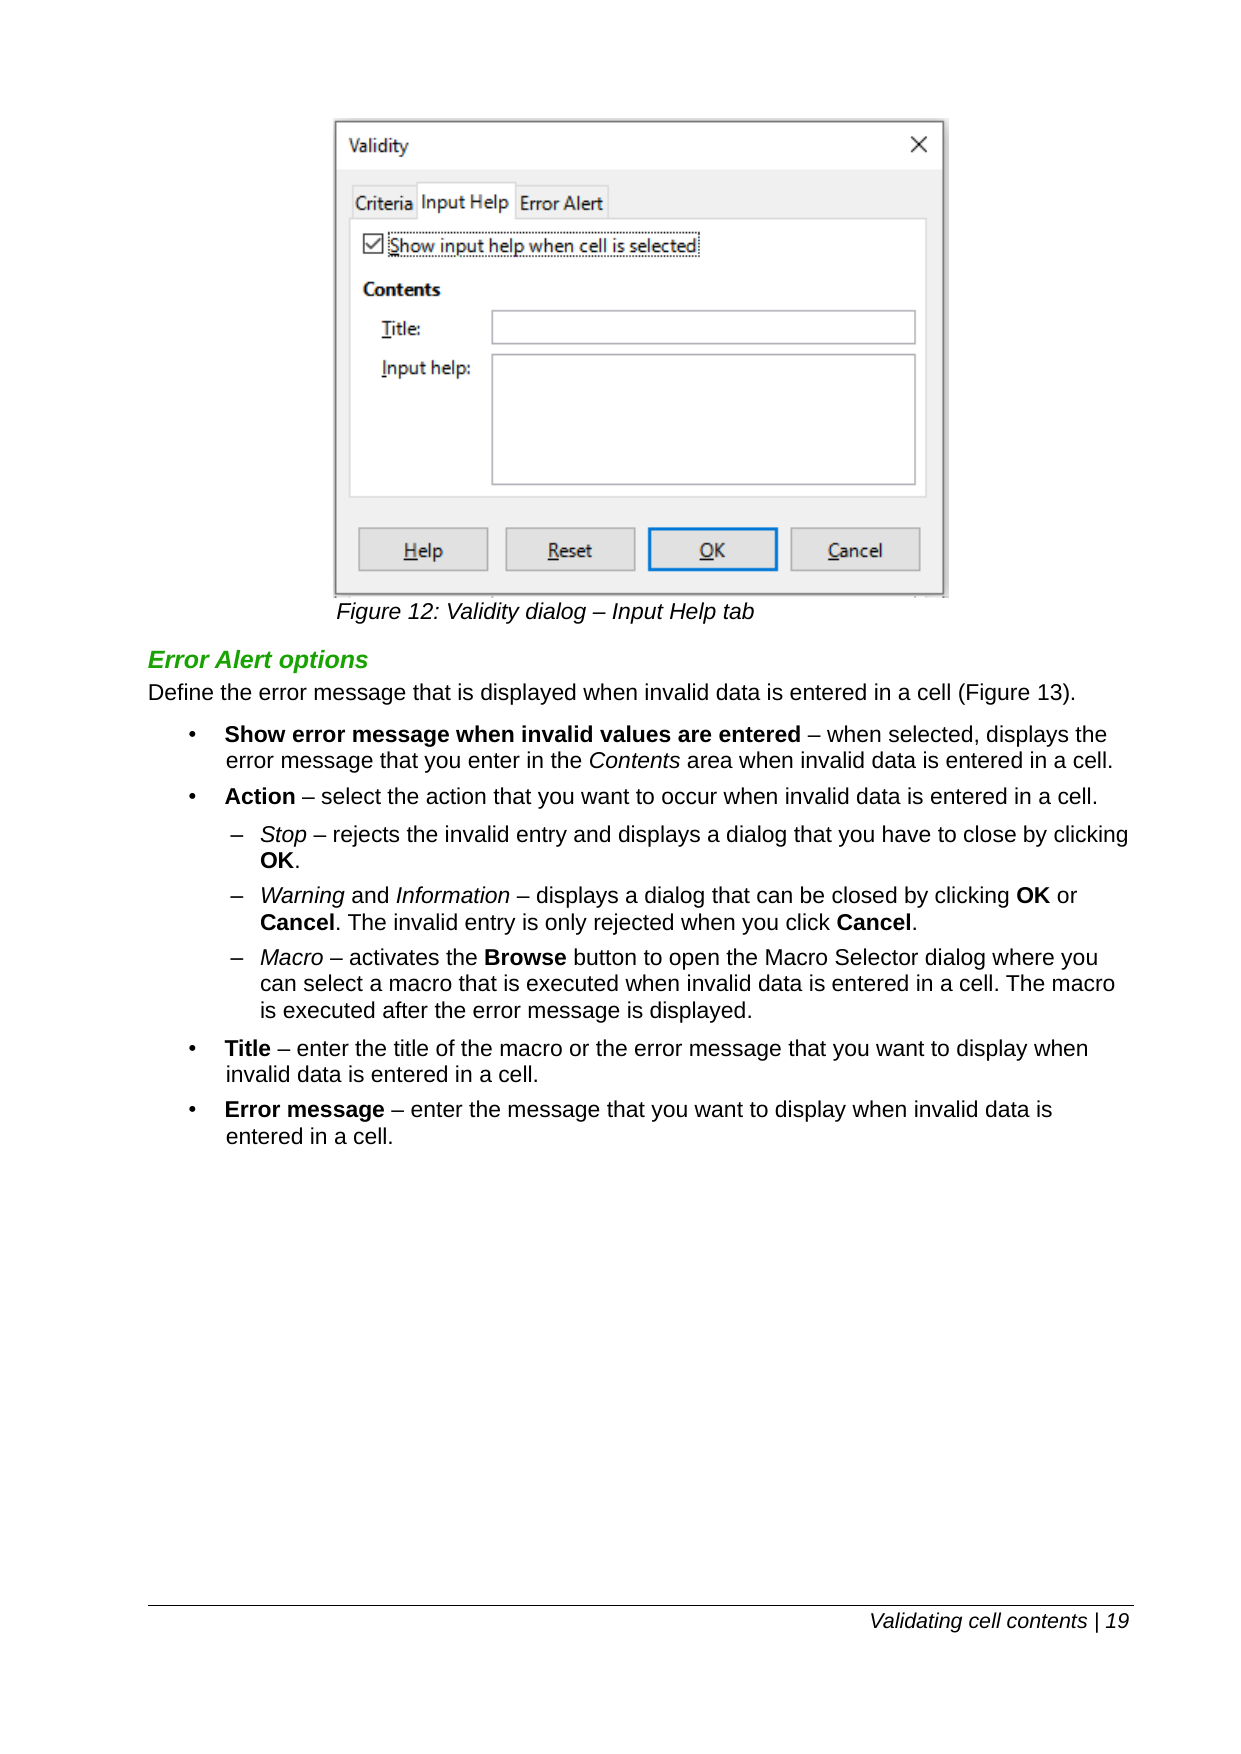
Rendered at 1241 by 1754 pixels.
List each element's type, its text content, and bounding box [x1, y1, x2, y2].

list Stop – rejects the invalid entry and displays a dialog that you have to close by clicking OK. [230, 821, 1134, 873]
list Title – enter the title of the macro or the error message that you want to display when invalid data is entered in a cell. [185, 1032, 1134, 1087]
list Show error message when invalid values are entered – when selected, displays the error message that you enter in the Contents area when invalid data is entered in a cell. [185, 718, 1134, 774]
list Action – select the action that you want to occur when invalid data is entered in a cell. [185, 780, 1134, 812]
text Define the error message that is displayed when invalid data is entered in a cell (Figure 13). [148, 679, 1134, 706]
list Macro – activates the Browse button to open the Macro Selector dialog where you can select a macro that is executed when invalid data is entered in a cell. The macro is executed after the error message is displayed. [230, 944, 1134, 1023]
text Figure 12: Validity dialog – Input Help tab [336, 598, 945, 624]
list Error message – enter the message that you want to display when invalid data is entered in a cell. [185, 1093, 1134, 1152]
list Warning and Information – displays a dialog that can be closed by clicking OK or Cancel. The invalid entry is only rejected when you click Cancel. [230, 882, 1134, 935]
subtitle Error Alert options [148, 644, 1134, 673]
picture [332, 118, 949, 598]
